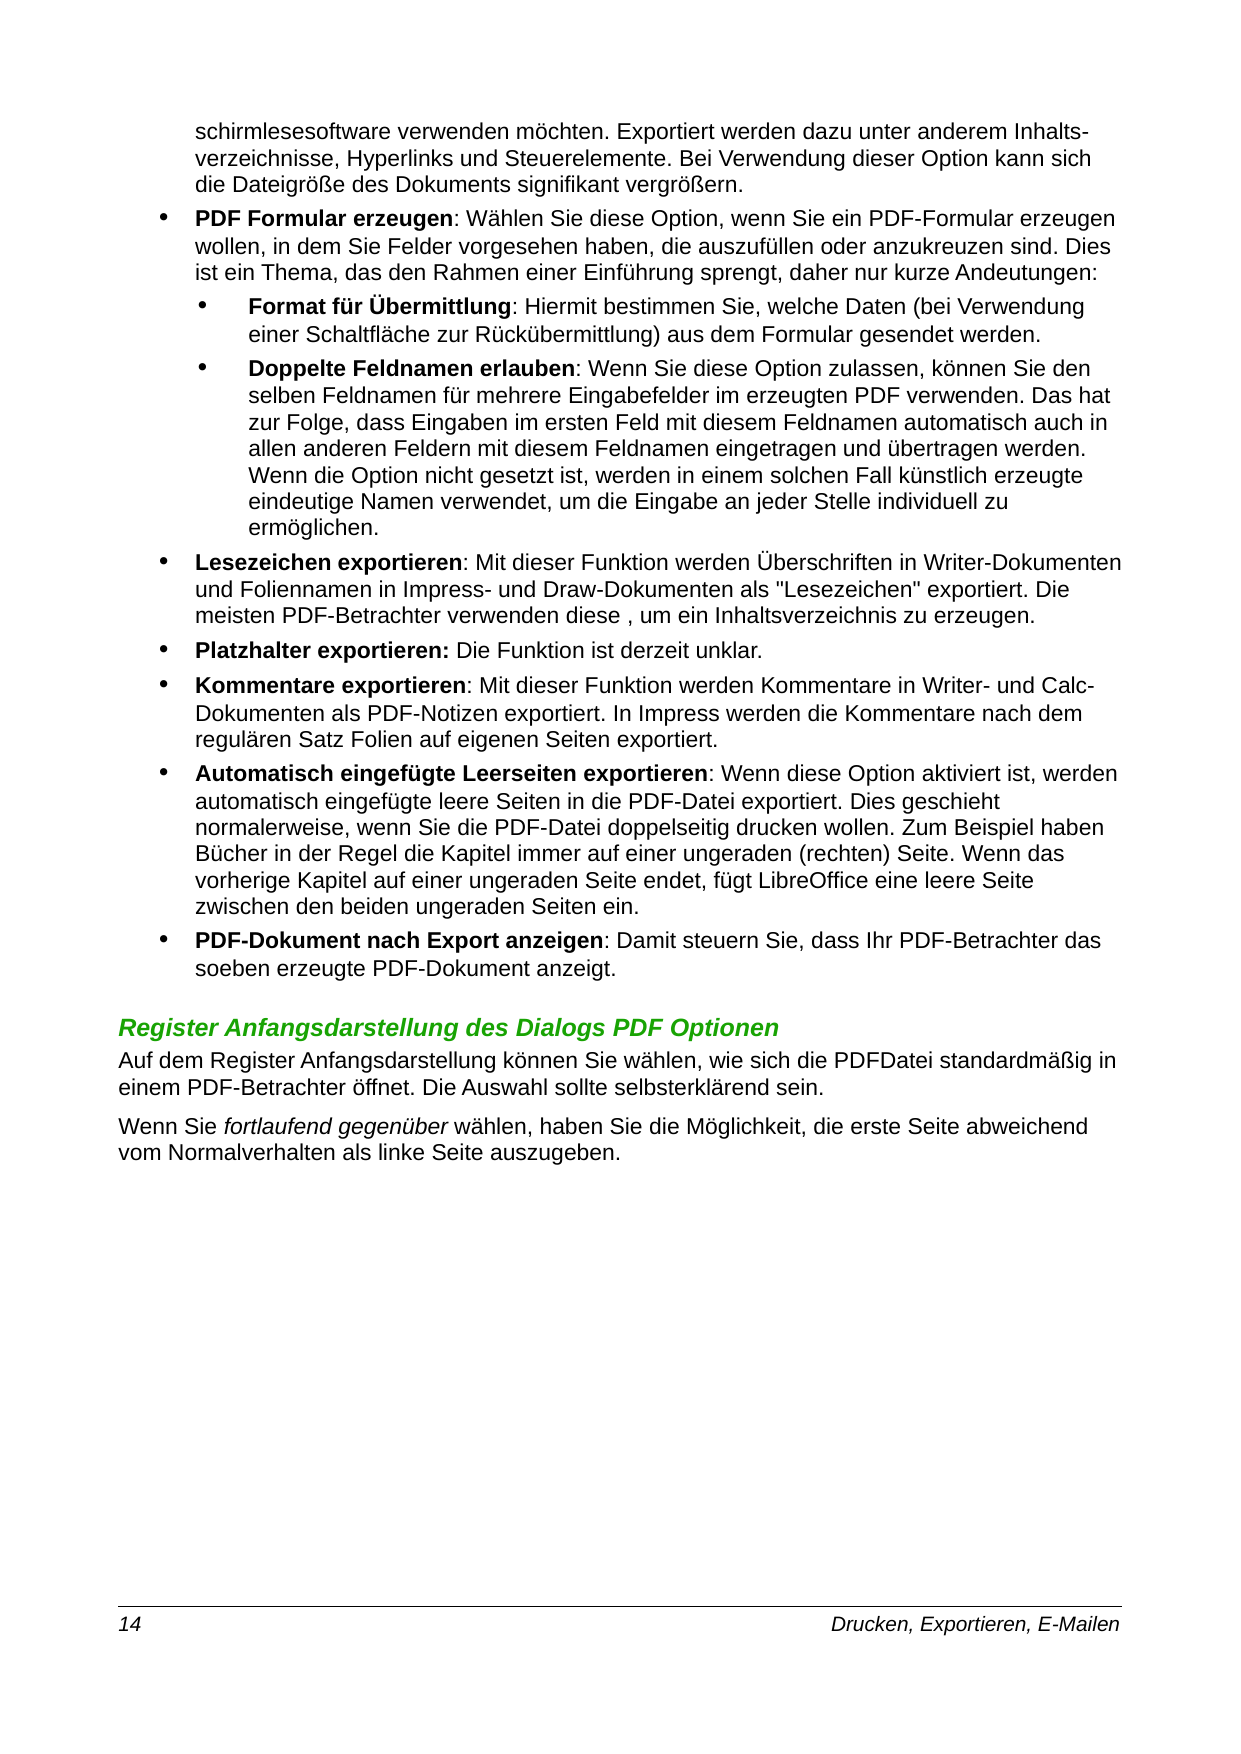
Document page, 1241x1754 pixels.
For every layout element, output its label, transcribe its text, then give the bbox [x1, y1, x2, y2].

list Platzhalter exportieren: Die Funktion ist derzeit unklar. [156, 635, 1122, 664]
list schirmlesesoftware verwenden möchten. Exportiert werden dazu unter anderem Inhalts­verzeichnisse, Hyperlinks und Steuerelemente. Bei Verwendung dieser Option kann sich die Dateigröße des Dokuments signifikant vergrößern. [156, 118, 1122, 197]
list Lesezeichen exportieren: Mit dieser Funktion werden Überschriften in Writer-Dokumenten und Foliennamen in Impress- und Draw-Dokumenten als "Lesezeichen" exportiert. Die meisten PDF-Betrachter verwenden diese , um ein Inhaltsverzeichnis zu erzeugen. [156, 547, 1122, 629]
list Kommentare exportieren: Mit dieser Funktion werden Kommentare in Writer- und Calc-Dokumenten als PDF-Notizen exportiert. In Impress werden die Kommentare nach dem regulären Satz Folien auf eigenen Seiten exportiert. [156, 670, 1122, 752]
list Doppelte Feldnamen erlauben: Wenn Sie diese Option zulassen, können Sie den selben Feldnamen für mehrere Eingabefelder im erzeugten PDF verwenden. Das hat zur Folge, dass Eingaben im ersten Feld mit diesem Feldnamen automatisch auch in allen anderen Feldern mit diesem Feldnamen eingetragen und übertragen werden. Wenn die Option nicht gesetzt ist, werden in einem solchen Fall künstlich erzeugte eindeutige Namen verwendet, um die Eingabe an jeder Stelle individuell zu ermöglichen. [195, 353, 1122, 541]
text Auf dem Register Anfangsdarstellung können Sie wählen, wie sich die PDFDatei standardmäßig in einem PDF-Betrachter öffnet. Die Auswahl sollte selbsterklärend sein. [118, 1047, 1122, 1100]
list Format für Übermittlung: Hiermit bestimmen Sie, welche Daten (bei Verwendung einer Schaltfläche zur Rückübermittlung) aus dem Formular gesendet werden. [195, 292, 1122, 347]
list PDF Formular erzeugen: Wählen Sie diese Option, wenn Sie ein PDF-Formular erzeugen wollen, in dem Sie Felder vorgesehen haben, die auszufüllen oder anzukreuzen sind. Dies ist ein Thema, das den Rahmen einer Einführung sprengt, daher nur kurze Andeutungen: [156, 203, 1122, 285]
list PDF-Dokument nach Export anzeigen: Damit steuern Sie, dass Ihr PDF-Betrachter das soeben erzeugte PDF-Dokument anzeigt. [156, 926, 1122, 981]
list Automatisch eingefügte Leerseiten exportieren: Wenn diese Option aktiviert ist, werden automatisch eingefügte leere Seiten in die PDF-Datei exportiert. Dies geschieht normalerweise, wenn Sie die PDF-Datei doppelseitig drucken wollen. Zum Beispiel haben Bücher in der Regel die Kapitel immer auf einer ungeraden (rechten) Seite. Wenn das vorherige Kapitel auf einer ungeraden Seite endet, fügt LibreOffice eine leere Seite zwischen den beiden ungeraden Seiten ein. [156, 758, 1122, 919]
subtitle Register Anfangsdarstellung des Dialogs PDF Optionen [118, 1012, 1122, 1041]
text Wenn Sie fortlaufend gegenüber wählen, haben Sie die Möglichkeit, die erste Seite abweichend vom Normalverhalten als linke Seite auszugeben. [118, 1113, 1122, 1165]
